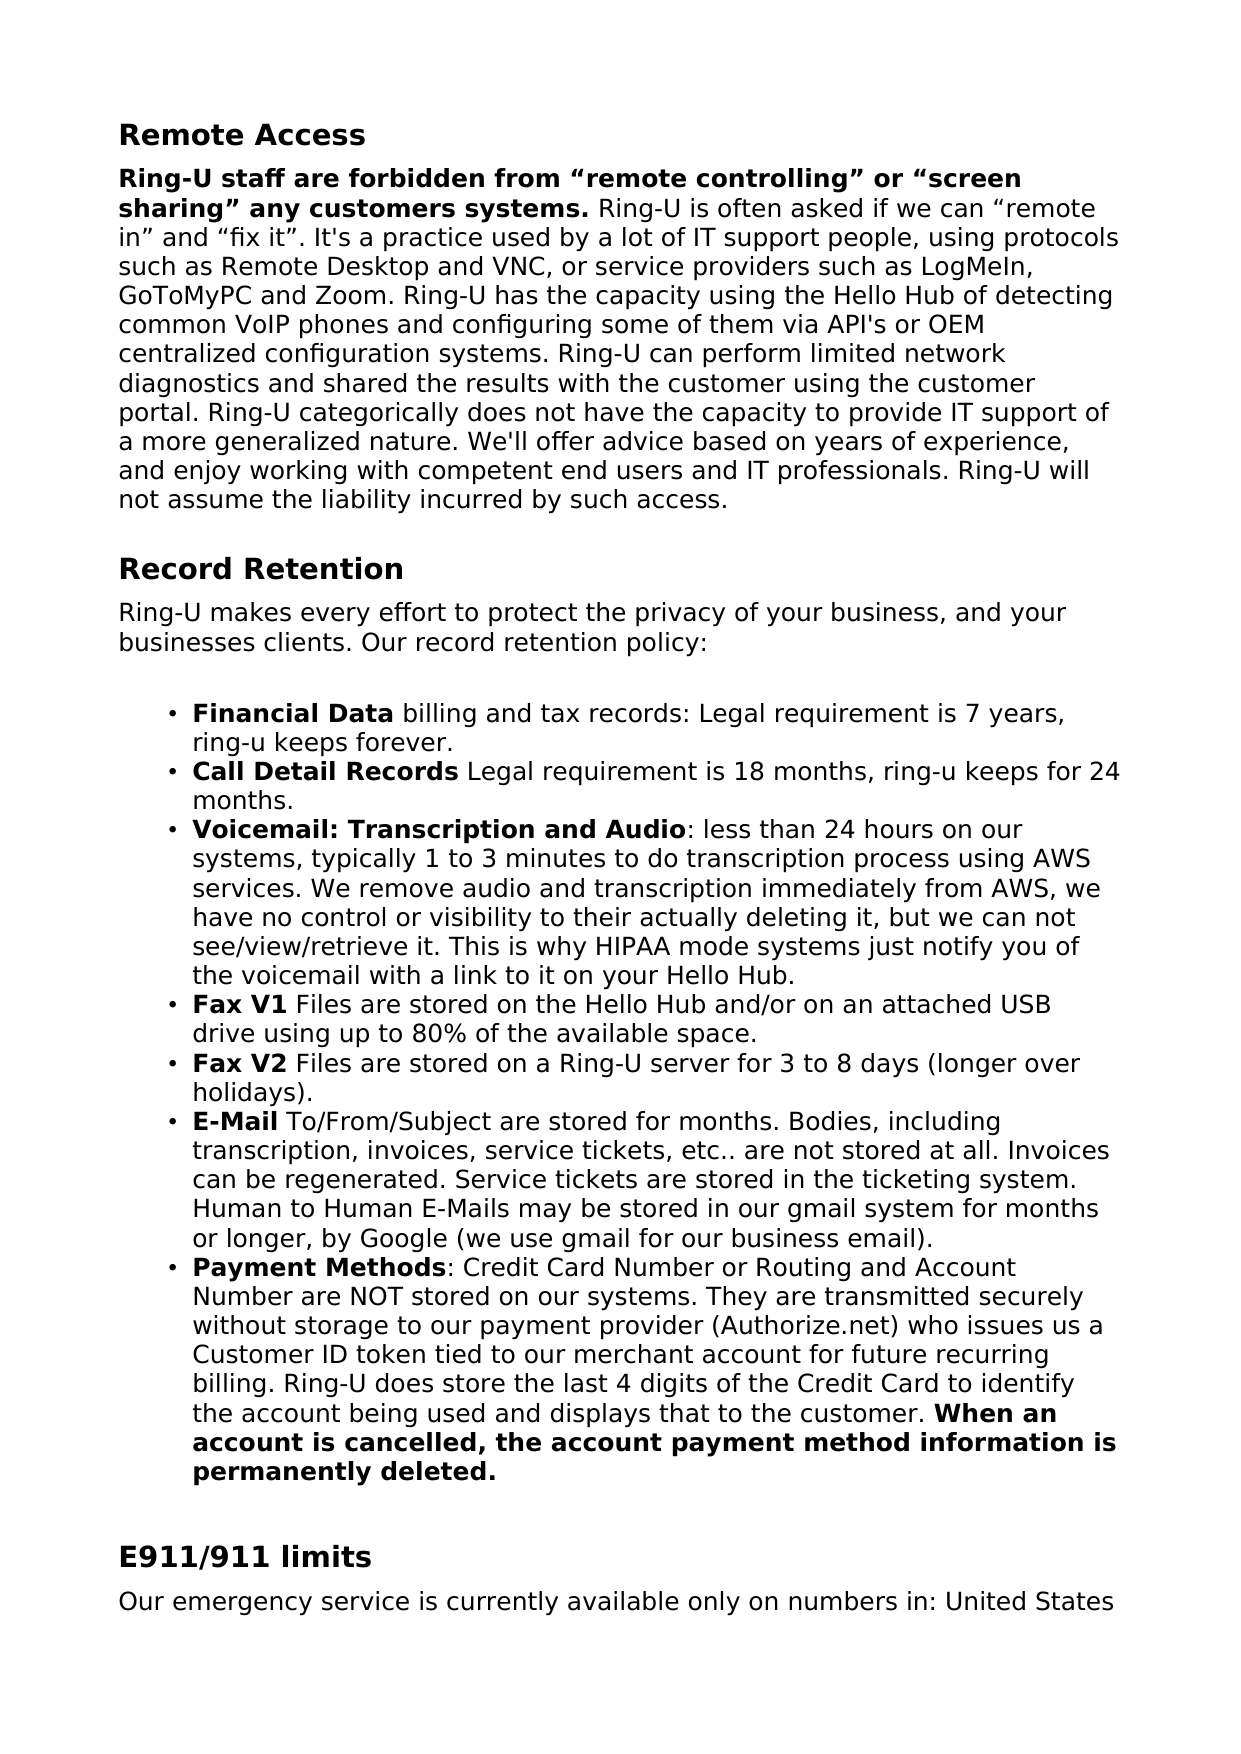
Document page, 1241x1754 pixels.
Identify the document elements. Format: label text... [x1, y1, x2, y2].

text Ring-U makes every effort to protect the privacy of your business, and your businesses clients. Our record retention policy: [118, 598, 1122, 657]
list E-Mail To/From/Subject are stored for months. Bodies, including transcription, invoices, service tickets, etc.. are not stored at all. Invoices can be regenerated. Service tickets are stored in the ticketing system. Human to Human E-Mails may be stored in our gmail system for months or longer, by Google (we use gmail for our business email). [177, 1107, 1122, 1253]
subtitle Record Retention [118, 552, 1122, 586]
list Call Detail Records Legal requirement is 18 months, ring-u keeps for 24 months. [177, 757, 1122, 816]
text Our emergency service is currently available only on numbers in: United States [118, 1587, 1122, 1616]
list Payment Methods: Credit Card Number or Routing and Account Number are NOT stored on our systems. They are transmitted securely without storage to our payment provider (Authorize.net) who issues us a Customer ID token tied to our merchant account for future recurring billing. Ring-U does store the last 4 digits of the Credit Card to identify the account being used and displays that to the customer. When an account is cancelled, the account payment method information is permanently deleted. [177, 1253, 1122, 1486]
subtitle E911/911 limits [118, 1541, 1122, 1575]
list Fax V1 Files are stored on the Hello Hub and/or on an attached USB drive using up to 80% of the available space. [177, 991, 1122, 1049]
list Voicemail: Transcription and Audio: less than 24 hours on our systems, typically 1 to 3 minutes to do transcription process using AWS services. We remove audio and transcription immediately from AWS, we have no control or visibility to their actually deleting it, but we can not see/view/retrieve it. This is why HIPAA mode systems just notify you of the voicemail with a link to it on your Hello Hub. [177, 816, 1122, 991]
list Financial Data billing and tax records: Legal requirement is 7 years, ring-u keeps forever. [177, 699, 1122, 757]
text Ring-U staff are forbidden from “remote controlling” or “screen sharing” any customers systems. Ring-U is often asked if we can “remote in” and “fix it”. It's a practice used by a lot of IT support people, using protocols such as Remote Desktop and VNC, or service providers such as LogMeIn, GoToMyPC and Zoom. Ring-U has the capacity using the Hello Hub of detecting common VoIP phones and configuring some of them via API's or OEM centralized configuration systems. Ring-U can perform limited network diagnostics and shared the results with the customer using the customer portal. Ring-U categorically does not have the capacity to provide IT support of a more generalized nature. We'll offer advice based on years of experience, and enjoy working with competent end users and IT professionals. Ring-U will not assume the liability incurred by such access. [118, 164, 1122, 514]
subtitle Remote Access [118, 118, 1122, 152]
list Fax V2 Files are stored on a Ring-U server for 3 to 8 days (longer over holidays). [177, 1049, 1122, 1107]
